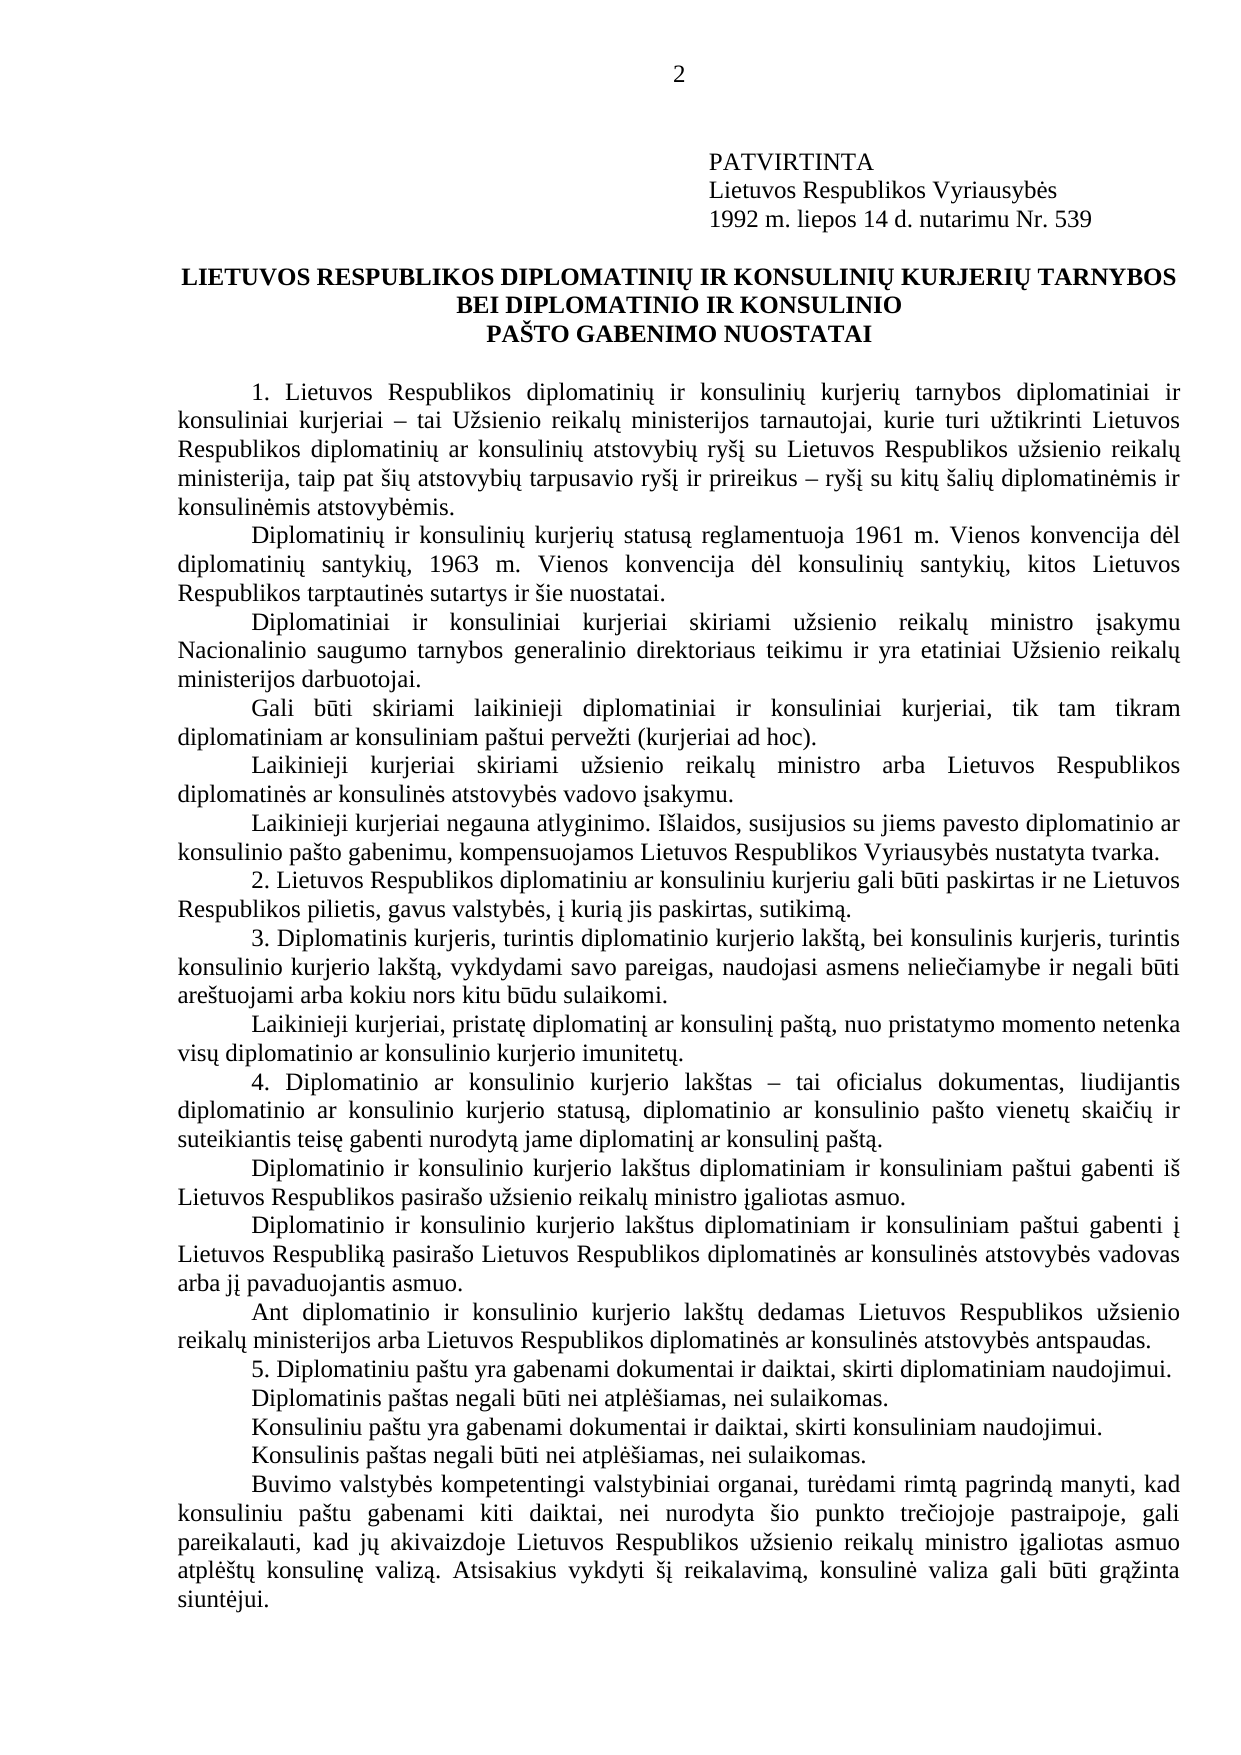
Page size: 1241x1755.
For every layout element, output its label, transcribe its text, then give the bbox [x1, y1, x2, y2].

text Ant diplomatinio ir konsulinio kurjerio lakštų dedamas Lietuvos Respublikos užsienio reikalų ministerijos arba Lietuvos Respublikos diplomatinės ar konsulinės atstovybės antspaudas. [177, 1297, 1181, 1354]
text Konsulinis paštas negali būti nei atplėšiamas, nei sulaikomas. [177, 1441, 1181, 1469]
text 3. Diplomatinis kurjeris, turintis diplomatinio kurjerio lakštą, bei konsulinis kurjeris, turintis konsulinio kurjerio lakštą, vykdydami savo pareigas, naudojasi asmens neliečiamybe ir negali būti areštuojami arba kokiu nors kitu būdu sulaikomi. [177, 923, 1181, 1009]
text Buvimo valstybės kompetentingi valstybiniai organai, turėdami rimtą pagrindą manyti, kad konsuliniu paštu gabenami kiti daiktai, nei nurodyta šio punkto trečiojoje pastraipoje, gali pareikalauti, kad jų akivaizdoje Lietuvos Respublikos užsienio reikalų ministro įgaliotas asmuo atplėštų konsulinę valizą. Atsisakius vykdyti šį reikalavimą, konsulinė valiza gali būti grąžinta siuntėjui. [177, 1469, 1181, 1613]
text 1. Lietuvos Respublikos diplomatinių ir konsulinių kurjerių tarnybos diplomatiniai ir konsuliniai kurjeriai – tai Užsienio reikalų ministerijos tarnautojai, kurie turi užtikrinti Lietuvos Respublikos diplomatinių ar konsulinių atstovybių ryšį su Lietuvos Respublikos užsienio reikalų ministerija, taip pat šių atstovybių tarpusavio ryšį ir prireikus – ryšį su kitų šalių diplomatinėmis ir konsulinėmis atstovybėmis. [177, 377, 1181, 521]
text Diplomatinio ir konsulinio kurjerio lakštus diplomatiniam ir konsuliniam paštui gabenti į Lietuvos Respubliką pasirašo Lietuvos Respublikos diplomatinės ar konsulinės atstovybės vadovas arba jį pavaduojantis asmuo. [177, 1211, 1181, 1297]
text Diplomatinio ir konsulinio kurjerio lakštus diplomatiniam ir konsuliniam paštui gabenti iš Lietuvos Respublikos pasirašo užsienio reikalų ministro įgaliotas asmuo. [177, 1153, 1181, 1211]
text Konsuliniu paštu yra gabenami dokumentai ir daiktai, skirti konsuliniam naudojimui. [177, 1412, 1181, 1441]
text Laikinieji kurjeriai negauna atlyginimo. Išlaidos, susijusios su jiems pavesto diplomatinio ar konsulinio pašto gabenimu, kompensuojamos Lietuvos Respublikos Vyriausybės nustatyta tvarka. [177, 808, 1181, 866]
text 4. Diplomatinio ar konsulinio kurjerio lakštas – tai oficialus dokumentas, liudijantis diplomatinio ar konsulinio kurjerio statusą, diplomatinio ar konsulinio pašto vienetų skaičių ir suteikiantis teisę gabenti nurodytą jame diplomatinį ar konsulinį paštą. [177, 1067, 1181, 1153]
text PAŠTO GABENIMO NUOSTATAI [177, 319, 1181, 348]
text Laikinieji kurjeriai, pristatę diplomatinį ar konsulinį paštą, nuo pristatymo momento netenka visų diplomatinio ar konsulinio kurjerio imunitetų. [177, 1009, 1181, 1067]
text BEI DIPLOMATINIO IR KONSULINIO [177, 291, 1181, 319]
text 5. Diplomatiniu paštu yra gabenami dokumentai ir daiktai, skirti diplomatiniam naudojimui. [177, 1354, 1181, 1383]
text Diplomatinių ir konsulinių kurjerių statusą reglamentuoja 1961 m. Vienos konvencija dėl diplomatinių santykių, 1963 m. Vienos konvencija dėl konsulinių santykių, kitos Lietuvos Respublikos tarptautinės sutartys ir šie nuostatai. [177, 521, 1181, 607]
text Gali būti skiriami laikinieji diplomatiniai ir konsuliniai kurjeriai, tik tam tikram diplomatiniam ar konsuliniam paštui pervežti (kurjeriai ad hoc). [177, 693, 1181, 751]
text Diplomatiniai ir konsuliniai kurjeriai skiriami užsienio reikalų ministro įsakymu Nacionalinio saugumo tarnybos generalinio direktoriaus teikimu ir yra etatiniai Užsienio reikalų ministerijos darbuotojai. [177, 607, 1181, 693]
text LIETUVOS RESPUBLIKOS DIPLOMATINIŲ IR KONSULINIŲ KURJERIŲ TARNYBOS [177, 262, 1181, 291]
text Diplomatinis paštas negali būti nei atplėšiamas, nei sulaikomas. [177, 1383, 1181, 1412]
text 1992 m. liepos 14 d. nutarimu Nr. 539 [177, 204, 1181, 233]
text Laikinieji kurjeriai skiriami užsienio reikalų ministro arba Lietuvos Respublikos diplomatinės ar konsulinės atstovybės vadovo įsakymu. [177, 751, 1181, 808]
text Lietuvos Respublikos Vyriausybės [177, 176, 1181, 204]
text 2. Lietuvos Respublikos diplomatiniu ar konsuliniu kurjeriu gali būti paskirtas ir ne Lietuvos Respublikos pilietis, gavus valstybės, į kurią jis paskirtas, sutikimą. [177, 866, 1181, 923]
text PATVIRTINTA [177, 147, 1181, 176]
